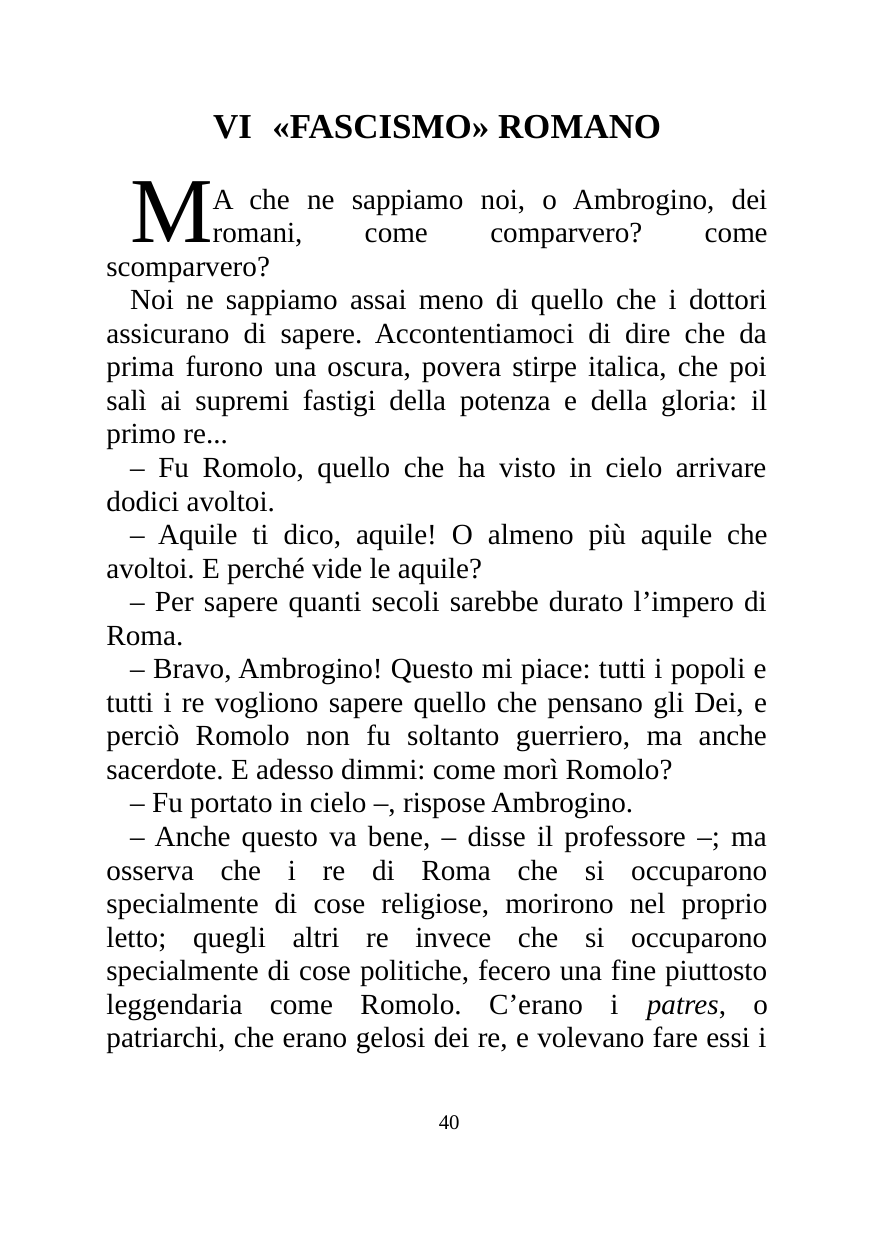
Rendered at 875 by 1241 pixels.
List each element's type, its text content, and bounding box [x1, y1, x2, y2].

text MA che ne sappiamo noi, o Ambrogino, dei romani, come comparvero? come scomparvero? [106, 182, 768, 282]
subtitle «FASCISMO» ROMANO [106, 106, 768, 146]
text – Anche questo va bene, – disse il professore –; ma osserva che i re di Roma che si occuparono specialmente di cose religiose, morirono nel proprio letto; quegli altri re invece che si occuparono specialmente di cose politiche, fecero una fine piuttosto leggendaria come Romolo. C’erano i patres, o patriarchi, che erano gelosi dei re, e volevano fare essi i [106, 819, 768, 1054]
text – Fu portato in cielo –, rispose Ambrogino. [106, 786, 768, 819]
text – Bravo, Ambrogino! Questo mi piace: tutti i popoli e tutti i re vogliono sapere quello che pensano gli Dei, e perciò Romolo non fu soltanto guerriero, ma anche sacerdote. E adesso dimmi: come morì Romolo? [106, 651, 768, 786]
text – Per sapere quanti secoli sarebbe durato l’impero di Roma. [106, 584, 768, 651]
text – Aquile ti dico, aquile! O almeno più aquile che avoltoi. E perché vide le aquile? [106, 517, 768, 584]
text Noi ne sappiamo assai meno di quello che i dottori assicurano di sapere. Accontentiamoci di dire che da prima furono una oscura, povera stirpe italica, che poi salì ai supremi fastigi della potenza e della gloria: il primo re... [106, 282, 768, 450]
text – Fu Romolo, quello che ha visto in cielo arrivare dodici avoltoi. [106, 450, 768, 517]
